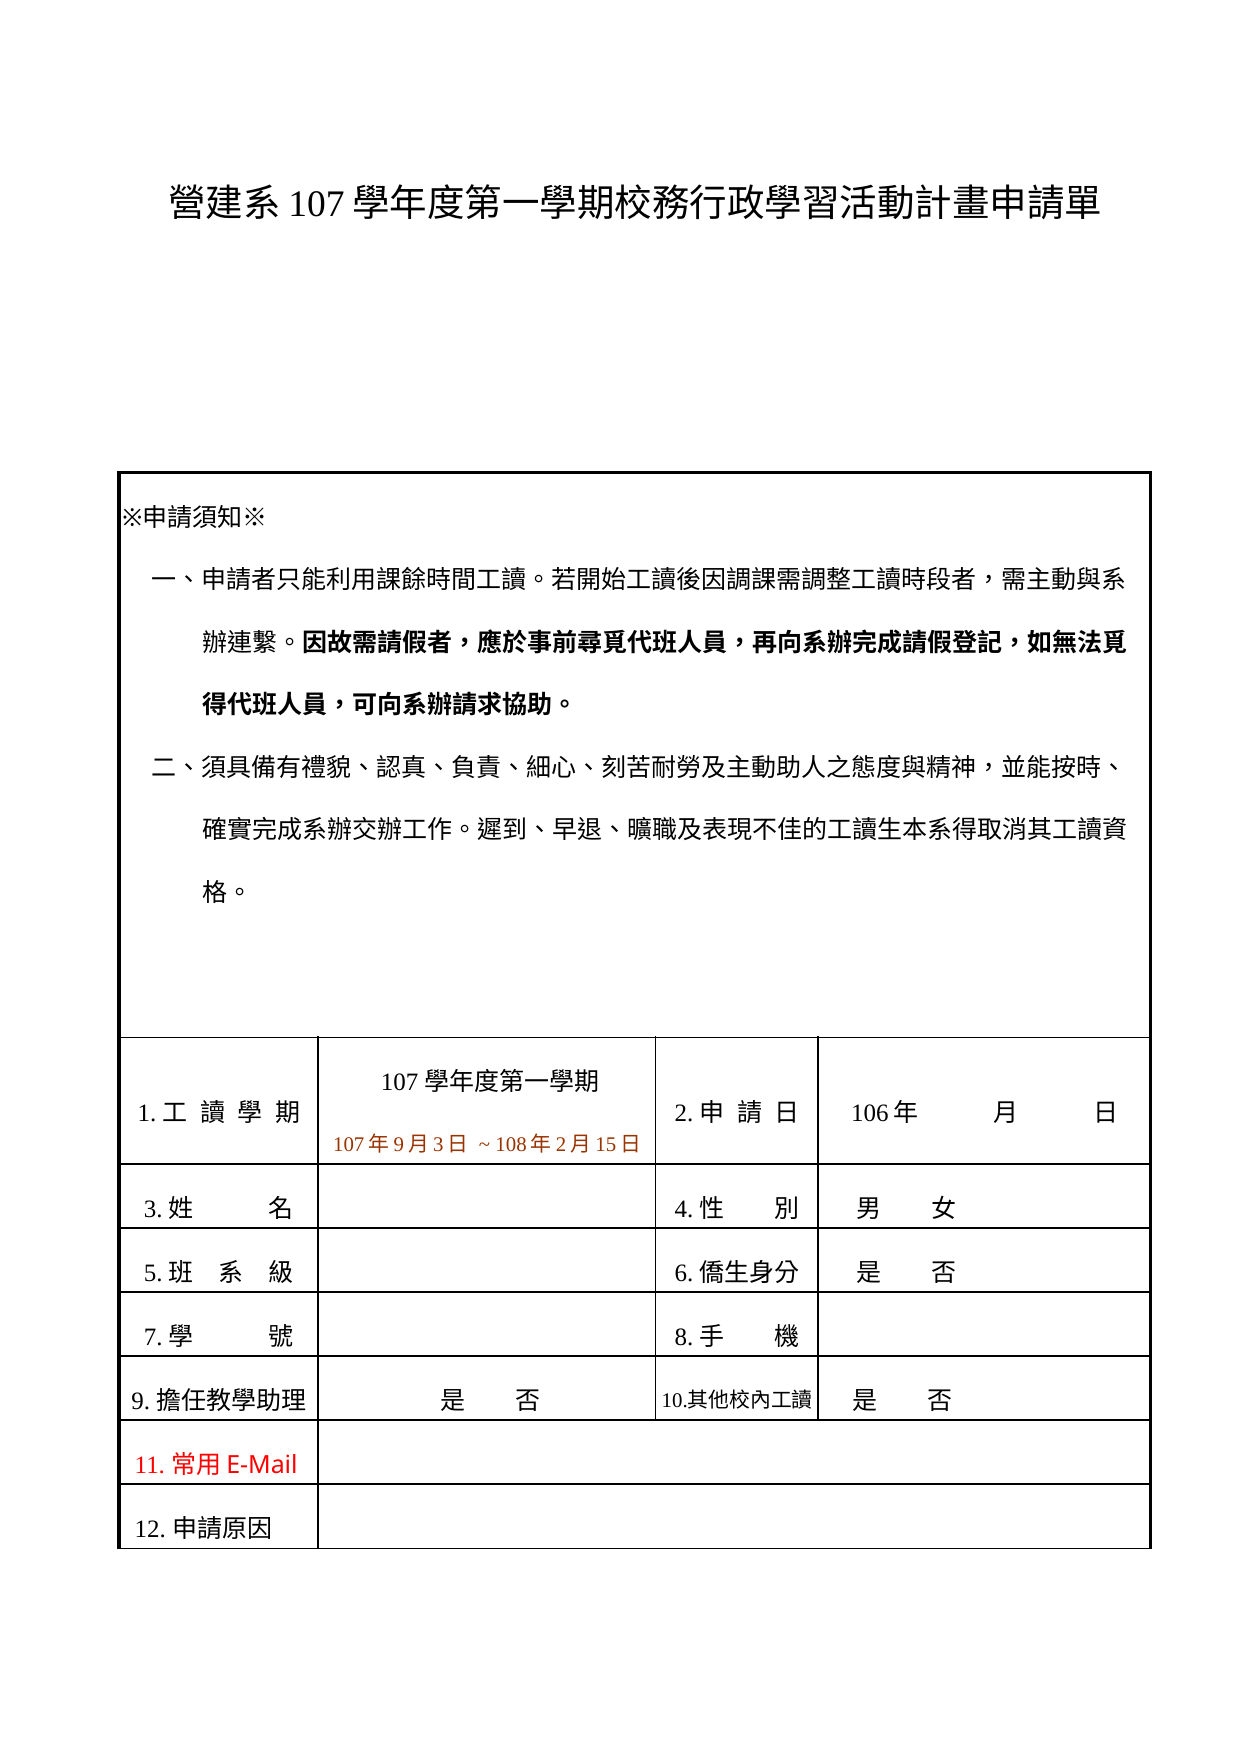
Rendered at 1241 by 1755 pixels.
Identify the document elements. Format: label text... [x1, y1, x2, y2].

table_cell 106年 月 日 [819, 1038, 1149, 1163]
table_cell 是 否 [819, 1357, 1149, 1419]
table_cell [319, 1229, 655, 1291]
table_cell [319, 1293, 655, 1355]
table_cell 5. 班 系 級 [121, 1229, 317, 1291]
table_cell [319, 1165, 655, 1227]
table_cell [819, 1293, 1149, 1355]
table_cell 12. 申請原因 [121, 1485, 317, 1547]
table_header ※申請須知※ 一、申請者只能利用課餘時間工讀。若開始工讀後因調課需調整工讀時段者，需主動與系辦連繫。因故需請假者，應於事前尋覓代班人員，再向系辦完成請假登記，如無法覓得代班人員，可向系辦請求協助。 二、須具備有禮貌、認真、負責、細心、刻苦耐勞及主動助人之態度與精神，並能按時、確實完成系辦交辦工作。遲到、早退、曠職及表現不佳的工讀生本系得取消其工讀資格。 [121, 474, 1149, 1036]
table_cell 11. 常用E-Mail [121, 1421, 317, 1483]
text 營建系107學年度第一學期校務行政學習活動計畫申請單 [118, 158, 1152, 221]
table_cell 2. 申 請 日 [656, 1038, 817, 1163]
table_cell 1. 工 讀 學 期 [121, 1038, 317, 1163]
table_cell 4. 性 別 [656, 1165, 817, 1227]
table_cell 8. 手 機 [656, 1293, 817, 1355]
table_cell [319, 1421, 1149, 1483]
table_cell 10.其他校內工讀 [656, 1357, 817, 1419]
table_cell 男 女 [819, 1165, 1149, 1227]
table_cell 107 學年度第一學期 107年9月3日 ~ 108年2月15日 [319, 1038, 655, 1163]
table_cell 9. 擔任教學助理 [121, 1357, 317, 1419]
table_cell 是 否 [819, 1229, 1149, 1291]
table_cell [319, 1485, 1149, 1547]
table_cell 7. 學 號 [121, 1293, 317, 1355]
table_cell 6. 僑生身分 [656, 1229, 817, 1291]
table_cell 3. 姓 名 [121, 1165, 317, 1227]
table_cell 是 否 [319, 1357, 655, 1419]
